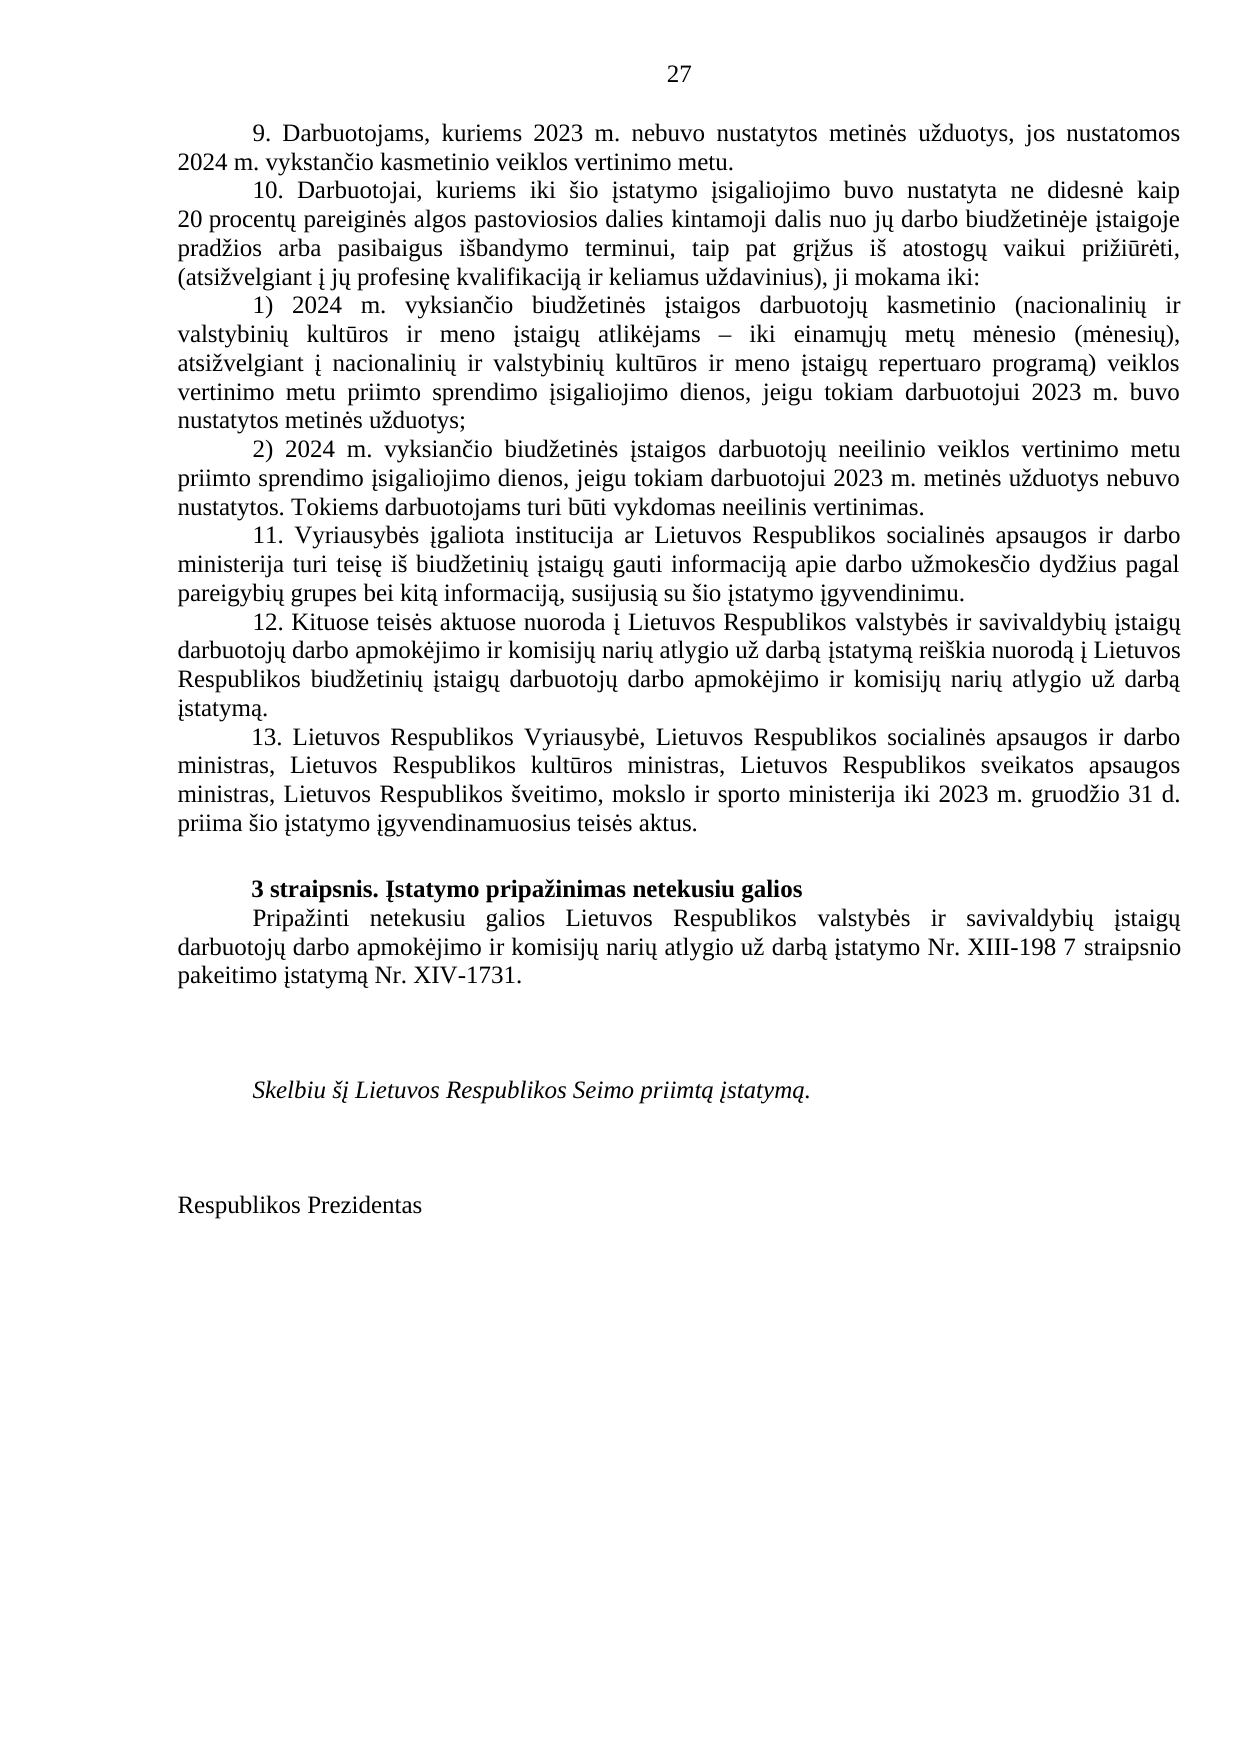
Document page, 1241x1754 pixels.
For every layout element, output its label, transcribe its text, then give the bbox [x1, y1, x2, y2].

text 3 straipsnis. Įstatymo pripažinimas netekusiu galios [251, 874, 1181, 903]
text 10. Darbuotojai, kuriems iki šio įstatymo įsigaliojimo buvo nustatyta ne didesnė kaip 20 procentų pareiginės algos pastoviosios dalies kintamoji dalis nuo jų darbo biudžetinėje įstaigoje pradžios arba pasibaigus išbandymo terminui, taip pat grįžus iš atostogų vaikui prižiūrėti, (atsižvelgiant į jų profesinę kvalifikaciją ir keliamus uždavinius), ji mokama iki: [177, 176, 1181, 291]
text Respublikos Prezidentas [177, 1191, 1181, 1219]
text Pripažinti netekusiu galios Lietuvos Respublikos valstybės ir savivaldybių įstaigų darbuotojų darbo apmokėjimo ir komisijų narių atlygio už darbą įstatymo Nr. XIII-198 7 straipsnio pakeitimo įstatymą Nr. XIV-1731. [177, 903, 1181, 989]
text 13. Lietuvos Respublikos Vyriausybė, Lietuvos Respublikos socialinės apsaugos ir darbo ministras, Lietuvos Respublikos kultūros ministras, Lietuvos Respublikos sveikatos apsaugos ministras, Lietuvos Respublikos šveitimo, mokslo ir sporto ministerija iki 2023 m. gruodžio 31 d. priima šio įstatymo įgyvendinamuosius teisės aktus. [177, 722, 1181, 837]
text 1) 2024 m. vyksiančio biudžetinės įstaigos darbuotojų kasmetinio (nacionalinių ir valstybinių kultūros ir meno įstaigų atlikėjams – iki einamųjų metų mėnesio (mėnesių), atsižvelgiant į nacionalinių ir valstybinių kultūros ir meno įstaigų repertuaro programą) veiklos vertinimo metu priimto sprendimo įsigaliojimo dienos, jeigu tokiam darbuotojui 2023 m. buvo nustatytos metinės užduotys; [177, 291, 1181, 434]
text 9. Darbuotojams, kuriems 2023 m. nebuvo nustatytos metinės užduotys, jos nustatomos 2024 m. vykstančio kasmetinio veiklos vertinimo metu. [177, 118, 1181, 176]
text 2) 2024 m. vyksiančio biudžetinės įstaigos darbuotojų neeilinio veiklos vertinimo metu priimto sprendimo įsigaliojimo dienos, jeigu tokiam darbuotojui 2023 m. metinės užduotys nebuvo nustatytos. Tokiems darbuotojams turi būti vykdomas neeilinis vertinimas. [177, 434, 1181, 521]
text 12. Kituose teisės aktuose nuoroda į Lietuvos Respublikos valstybės ir savivaldybių įstaigų darbuotojų darbo apmokėjimo ir komisijų narių atlygio už darbą įstatymą reiškia nuorodą į Lietuvos Respublikos biudžetinių įstaigų darbuotojų darbo apmokėjimo ir komisijų narių atlygio už darbą įstatymą. [177, 607, 1181, 722]
text 11. Vyriausybės įgaliota institucija ar Lietuvos Respublikos socialinės apsaugos ir darbo ministerija turi teisę iš biudžetinių įstaigų gauti informaciją apie darbo užmokesčio dydžius pagal pareigybių grupes bei kitą informaciją, susijusią su šio įstatymo įgyvendinimu. [177, 521, 1181, 607]
text Skelbiu šį Lietuvos Respublikos Seimo priimtą įstatymą. [177, 1076, 1181, 1104]
